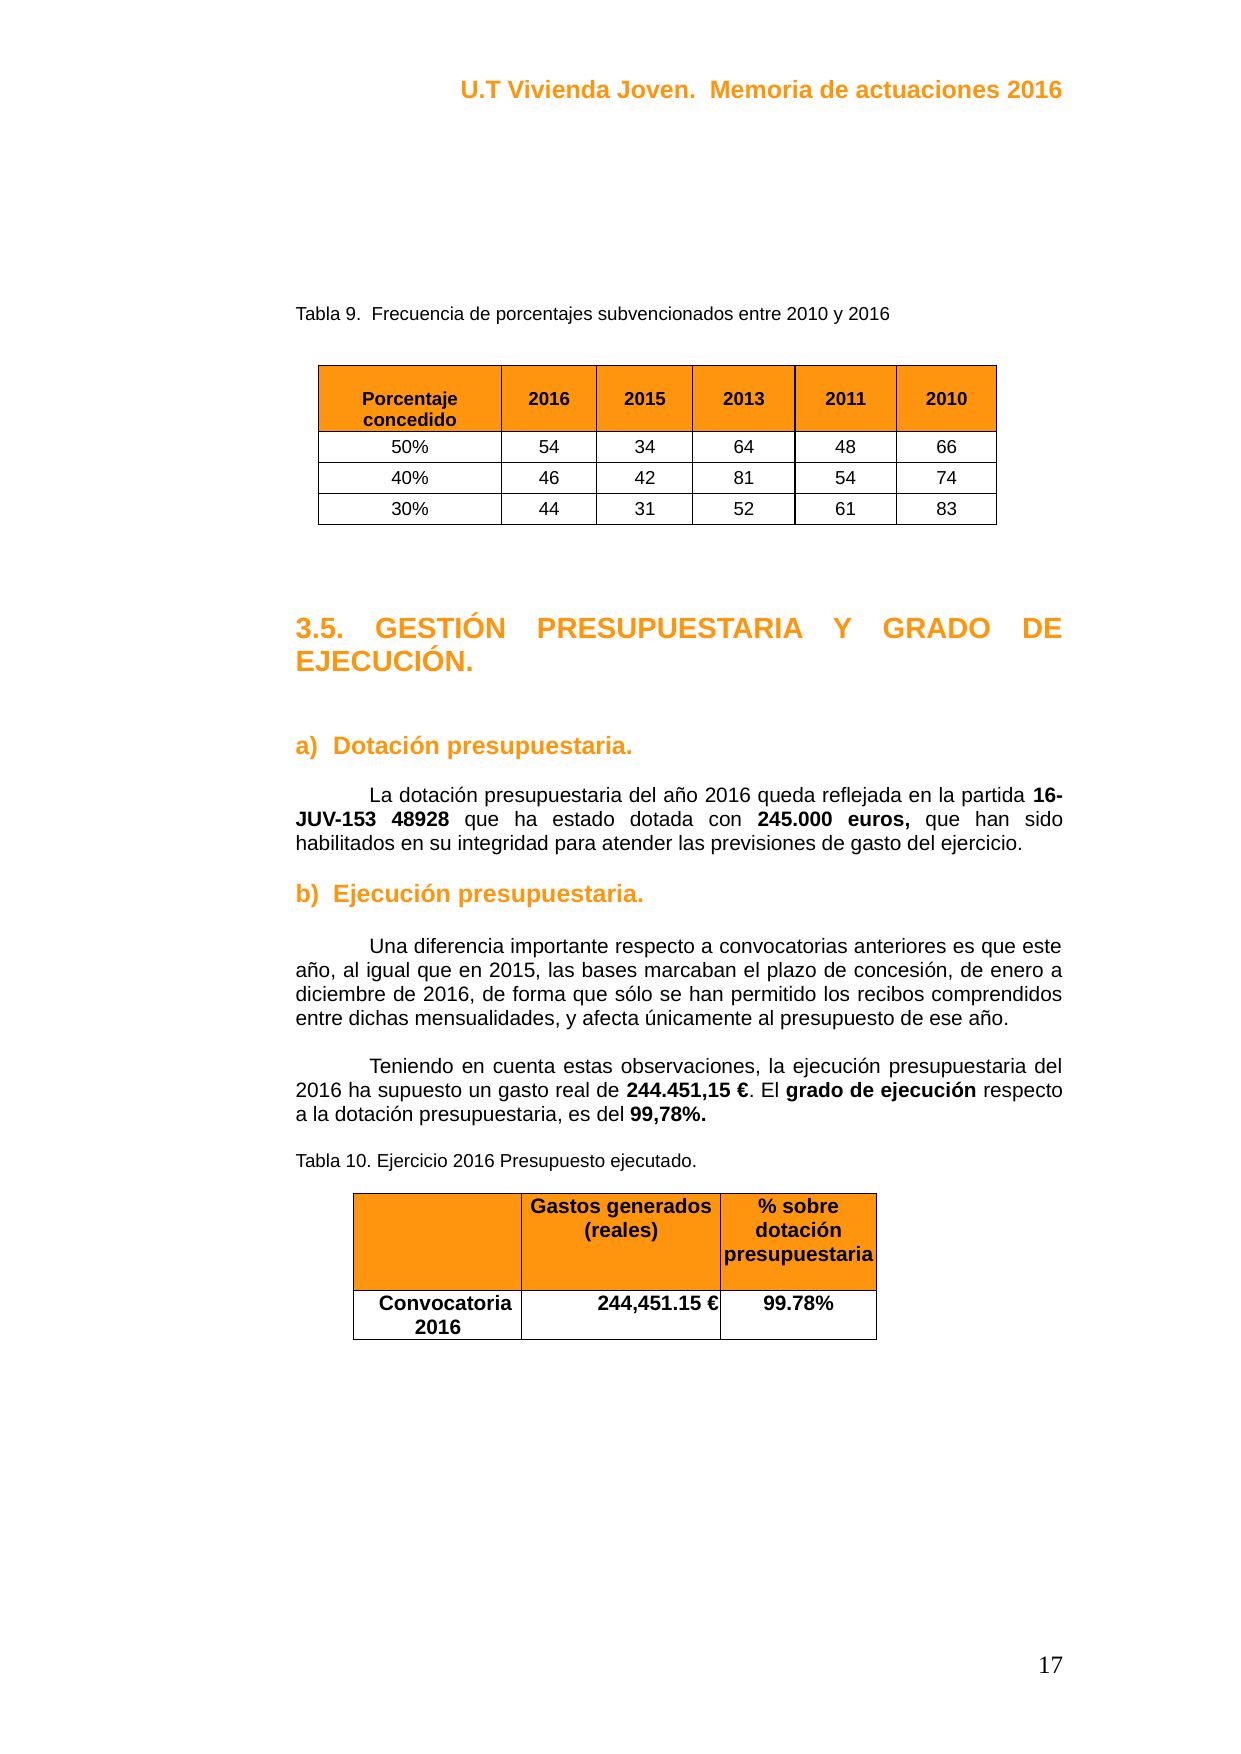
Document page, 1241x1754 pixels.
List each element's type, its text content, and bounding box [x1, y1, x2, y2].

table_cell 48 [796, 432, 896, 462]
text Una diferencia importante respecto a convocatorias anteriores es que este año, al igual que en 2015, las bases marcaban el plazo de concesión, de enero a diciembre de 2016, de forma que sólo se han permitido los recibos comprendidos entre dichas mensualidades, y afecta únicamente al presupuesto de ese año. [295, 934, 1063, 1030]
list Ejecución presupuestaria. [295, 879, 1063, 908]
table_header 2010 [897, 366, 996, 431]
table_cell 52 [693, 494, 794, 523]
table_cell 50% [319, 432, 501, 462]
table_cell 61 [796, 494, 896, 523]
table_header Gastos generados (reales) [522, 1194, 720, 1290]
table_cell 54 [502, 432, 596, 462]
table_cell 44 [502, 494, 596, 523]
table_cell 244.451,15 € [522, 1291, 720, 1339]
text Teniendo en cuenta estas observaciones, la ejecución presupuestaria del 2016 ha supuesto un gasto real de 244.451,15 €. El grado de ejecución respecto a la dotación presupuestaria, es del 99,78%. [295, 1054, 1063, 1126]
table_cell 31 [597, 494, 692, 523]
table_cell 40% [319, 463, 501, 493]
table_cell Convocatoria 2016 [354, 1291, 521, 1339]
table_header 2015 [597, 366, 692, 431]
table_header Porcentaje concedido [319, 366, 501, 431]
table_cell 30% [319, 494, 501, 523]
table_header [354, 1194, 521, 1290]
text Tabla 9. Frecuencia de porcentajes subvencionados entre 2010 y 2016 [295, 303, 1063, 324]
list Dotación presupuestaria. [295, 731, 1063, 759]
table_cell 74 [897, 463, 996, 493]
table_cell 64 [693, 432, 794, 462]
table_cell 46 [502, 463, 596, 493]
table_header % sobre dotación presupuestaria [721, 1194, 876, 1290]
table_cell 34 [597, 432, 692, 462]
table_header 2011 [796, 366, 896, 431]
text 3.5. GESTIÓN PRESUPUESTARIA Y GRADO DE EJECUCIÓN. [295, 611, 1063, 678]
table_header 2016 [502, 366, 596, 431]
table_cell 42 [597, 463, 692, 493]
table_cell 54 [796, 463, 896, 493]
table_cell 66 [897, 432, 996, 462]
table_cell 83 [897, 494, 996, 523]
text Tabla 10. Ejercicio 2016 Presupuesto ejecutado. [295, 1150, 1063, 1171]
text La dotación presupuestaria del año 2016 queda reflejada en la partida 16-JUV-153 48928 que ha estado dotada con 245.000 euros, que han sido habilitados en su integridad para atender las previsiones de gasto del ejercicio. [295, 783, 1063, 855]
table_cell 81 [693, 463, 794, 493]
table_header 2013 [693, 366, 794, 431]
table_cell 99,78% [721, 1291, 876, 1339]
